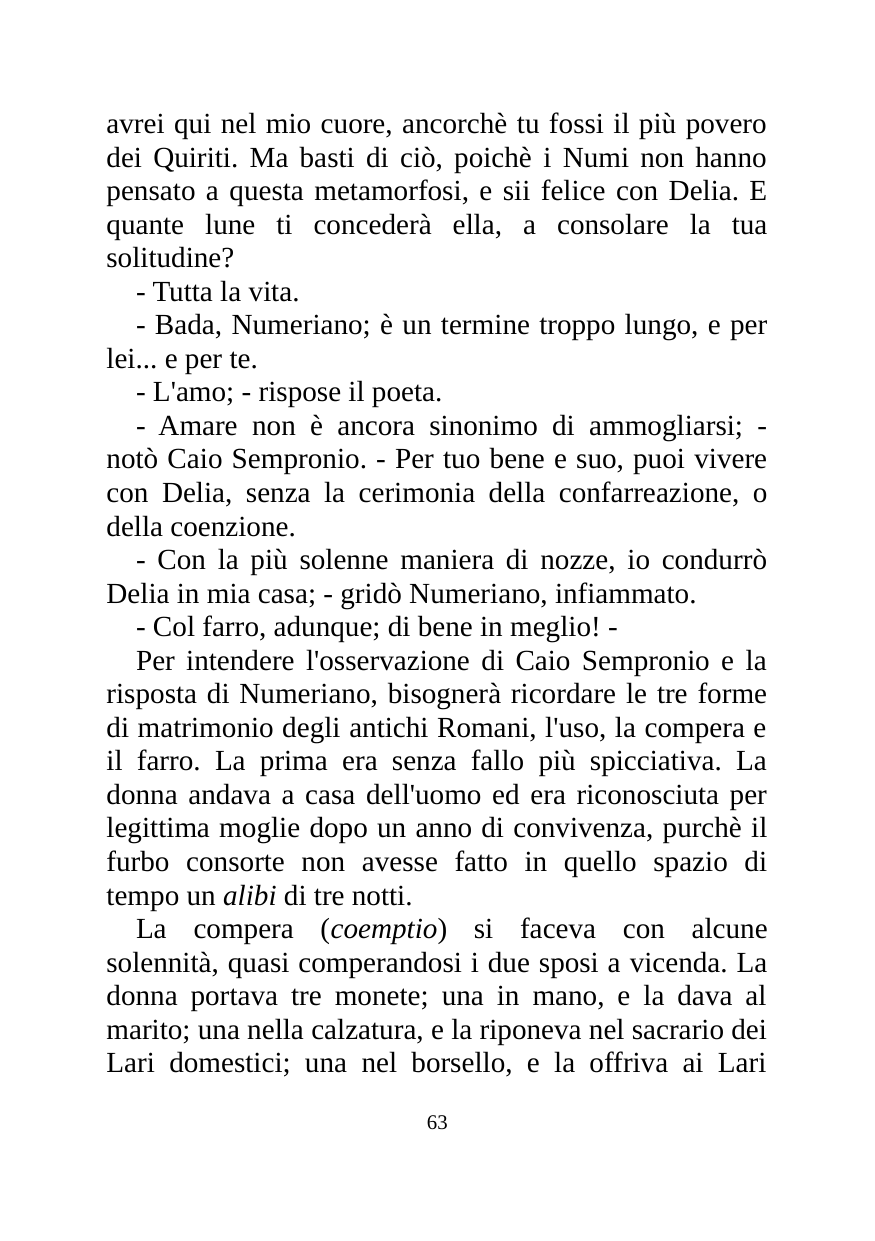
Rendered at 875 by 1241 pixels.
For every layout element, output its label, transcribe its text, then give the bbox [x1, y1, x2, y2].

text - Amare non è ancora sinonimo di ammogliarsi; - notò Caio Sempronio. - Per tuo bene e suo, puoi vivere con Delia, senza la cerimonia della confarreazione, o della coenzione. [106, 408, 768, 542]
text - Col farro, adunque; di bene in meglio! - [106, 609, 768, 643]
text - Bada, Numeriano; è un termine troppo lungo, e per lei... e per te. [106, 307, 768, 374]
text - Tutta la vita. [106, 274, 768, 307]
text - L'amo; - rispose il poeta. [106, 374, 768, 408]
text avrei qui nel mio cuore, ancorchè tu fossi il più povero dei Quiriti. Ma basti di ciò, poichè i Numi non hanno pensato a questa metamorfosi, e sii felice con Delia. E quante lune ti concederà ella, a consolare la tua solitudine? [106, 106, 768, 274]
text - Con la più solenne maniera di nozze, io condurrò Delia in mia casa; - gridò Numeriano, infiammato. [106, 542, 768, 609]
text Per intendere l'osservazione di Caio Sempronio e la risposta di Numeriano, bisognerà ricordare le tre forme di matrimonio degli antichi Romani, l'uso, la compera e il farro. La prima era senza fallo più spicciativa. La donna andava a casa dell'uomo ed era riconosciuta per legittima moglie dopo un anno di convivenza, purchè il furbo consorte non avesse fatto in quello spazio di tempo un alibi di tre notti. [106, 643, 768, 911]
text La compera (coemptio) si faceva con alcune solennità, quasi comperandosi i due sposi a vicenda. La donna portava tre monete; una in mano, e la dava al marito; una nella calzatura, e la riponeva nel sacrario dei Lari domestici; una nel borsello, e la offriva ai Lari [106, 911, 768, 1079]
